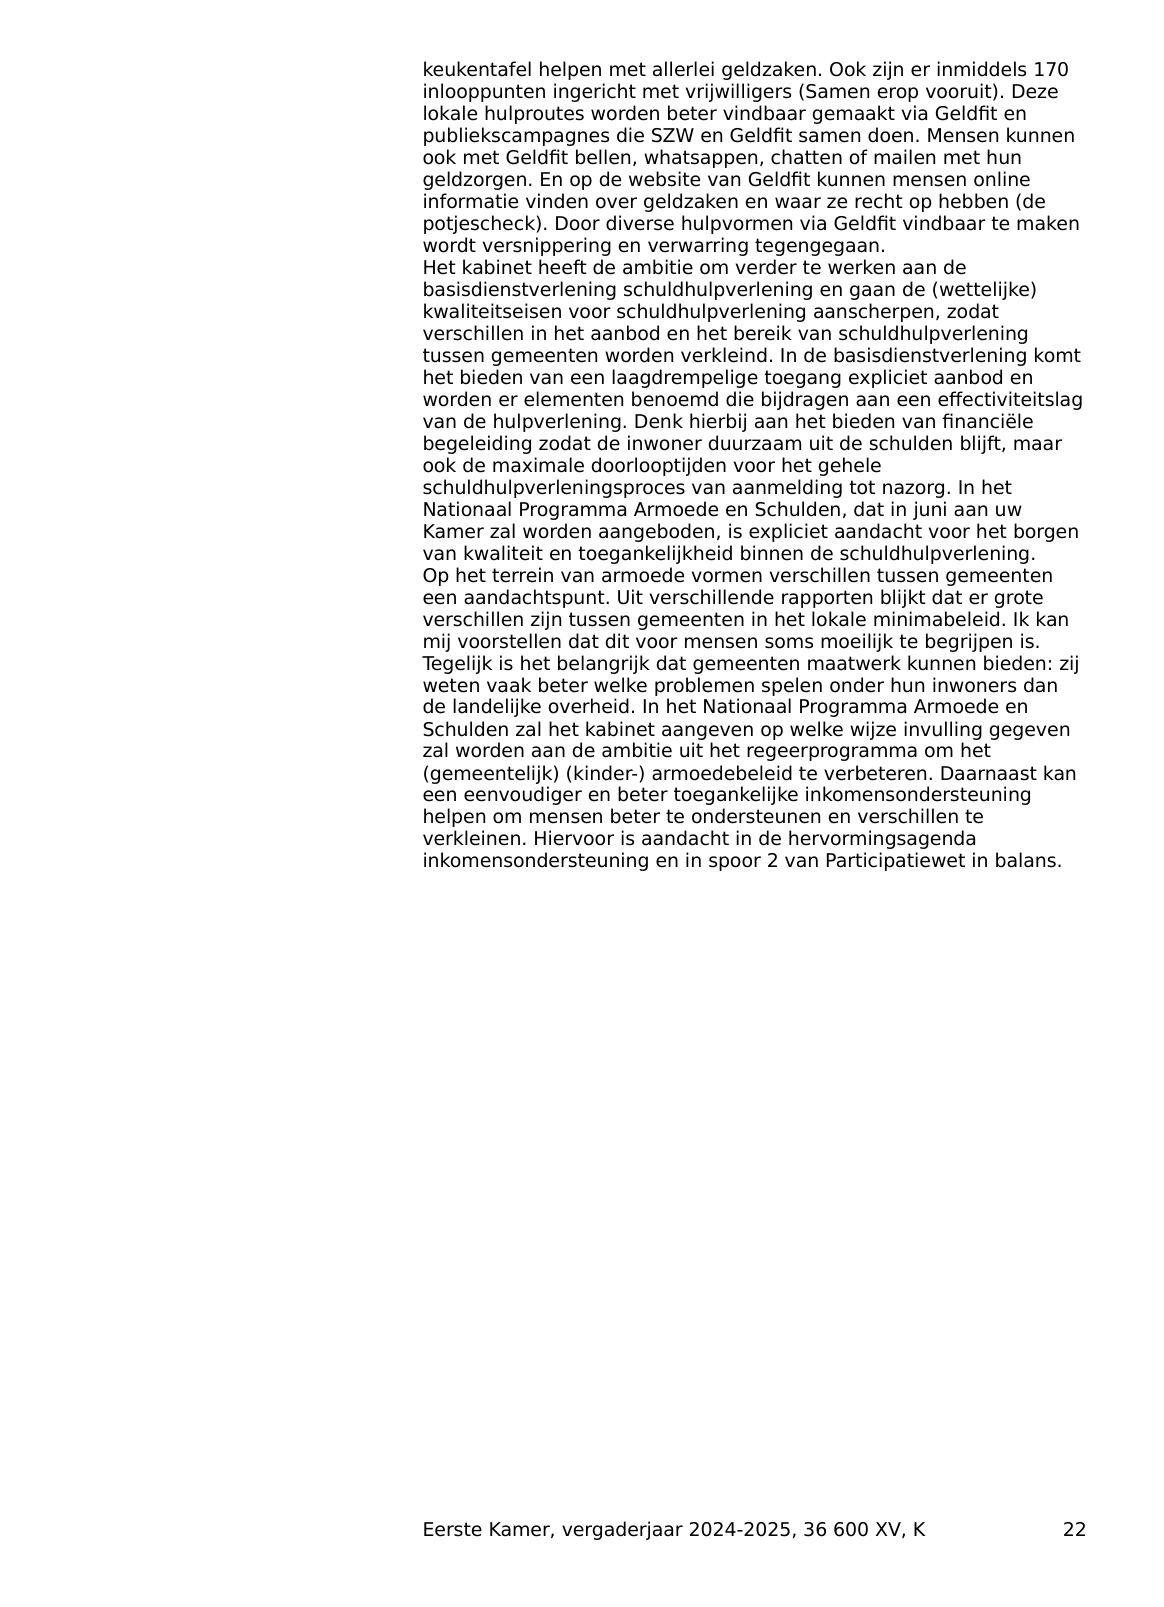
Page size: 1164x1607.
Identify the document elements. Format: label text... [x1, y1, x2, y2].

text Het kabinet heeft de ambitie om verder te werken aan de basisdienstverlening schuldhulpverlening en gaan de (wettelijke) kwaliteitseisen voor schuldhulpverlening aanscherpen, zodat verschillen in het aanbod en het bereik van schuldhulpverlening tussen gemeenten worden verkleind. In de basisdienstverlening komt het bieden van een laagdrempelige toegang expliciet aanbod en worden er elementen benoemd die bijdragen aan een effectiviteitslag van de hulpverlening. Denk hierbij aan het bieden van financiële begeleiding zodat de inwoner duurzaam uit de schulden blijft, maar ook de maximale doorlooptijden voor het gehele schuldhulpverleningsproces van aanmelding tot nazorg. In het Nationaal Programma Armoede en Schulden, dat in juni aan uw Kamer zal worden aangeboden, is expliciet aandacht voor het borgen van kwaliteit en toegankelijkheid binnen de schuldhulpverlening. [422, 257, 1087, 564]
text keukentafel helpen met allerlei geldzaken. Ook zijn er inmiddels 170 inlooppunten ingericht met vrijwilligers (Samen erop vooruit). Deze lokale hulproutes worden beter vindbaar gemaakt via Geldfit en publiekscampagnes die SZW en Geldfit samen doen. Mensen kunnen ook met Geldfit bellen, whatsappen, chatten of mailen met hun geldzorgen. En op de website van Geldfit kunnen mensen online informatie vinden over geldzaken en waar ze recht op hebben (de potjescheck). Door diverse hulpvormen via Geldfit vindbaar te maken wordt versnippering en verwarring tegengegaan. [422, 59, 1087, 257]
text Op het terrein van armoede vormen verschillen tussen gemeenten een aandachtspunt. Uit verschillende rapporten blijkt dat er grote verschillen zijn tussen gemeenten in het lokale minimabeleid. Ik kan mij voorstellen dat dit voor mensen soms moeilijk te begrijpen is. Tegelijk is het belangrijk dat gemeenten maatwerk kunnen bieden: zij weten vaak beter welke problemen spelen onder hun inwoners dan de landelijke overheid. In het Nationaal Programma Armoede en Schulden zal het kabinet aangeven op welke wijze invulling gegeven zal worden aan de ambitie uit het regeerprogramma om het (gemeentelijk) (kinder-) armoedebeleid te verbeteren. Daarnaast kan een eenvoudiger en beter toegankelijke inkomensondersteuning helpen om mensen beter te ondersteunen en verschillen te verkleinen. Hiervoor is aandacht in de hervormingsagenda inkomensondersteuning en in spoor 2 van Participatiewet in balans. [422, 564, 1087, 872]
